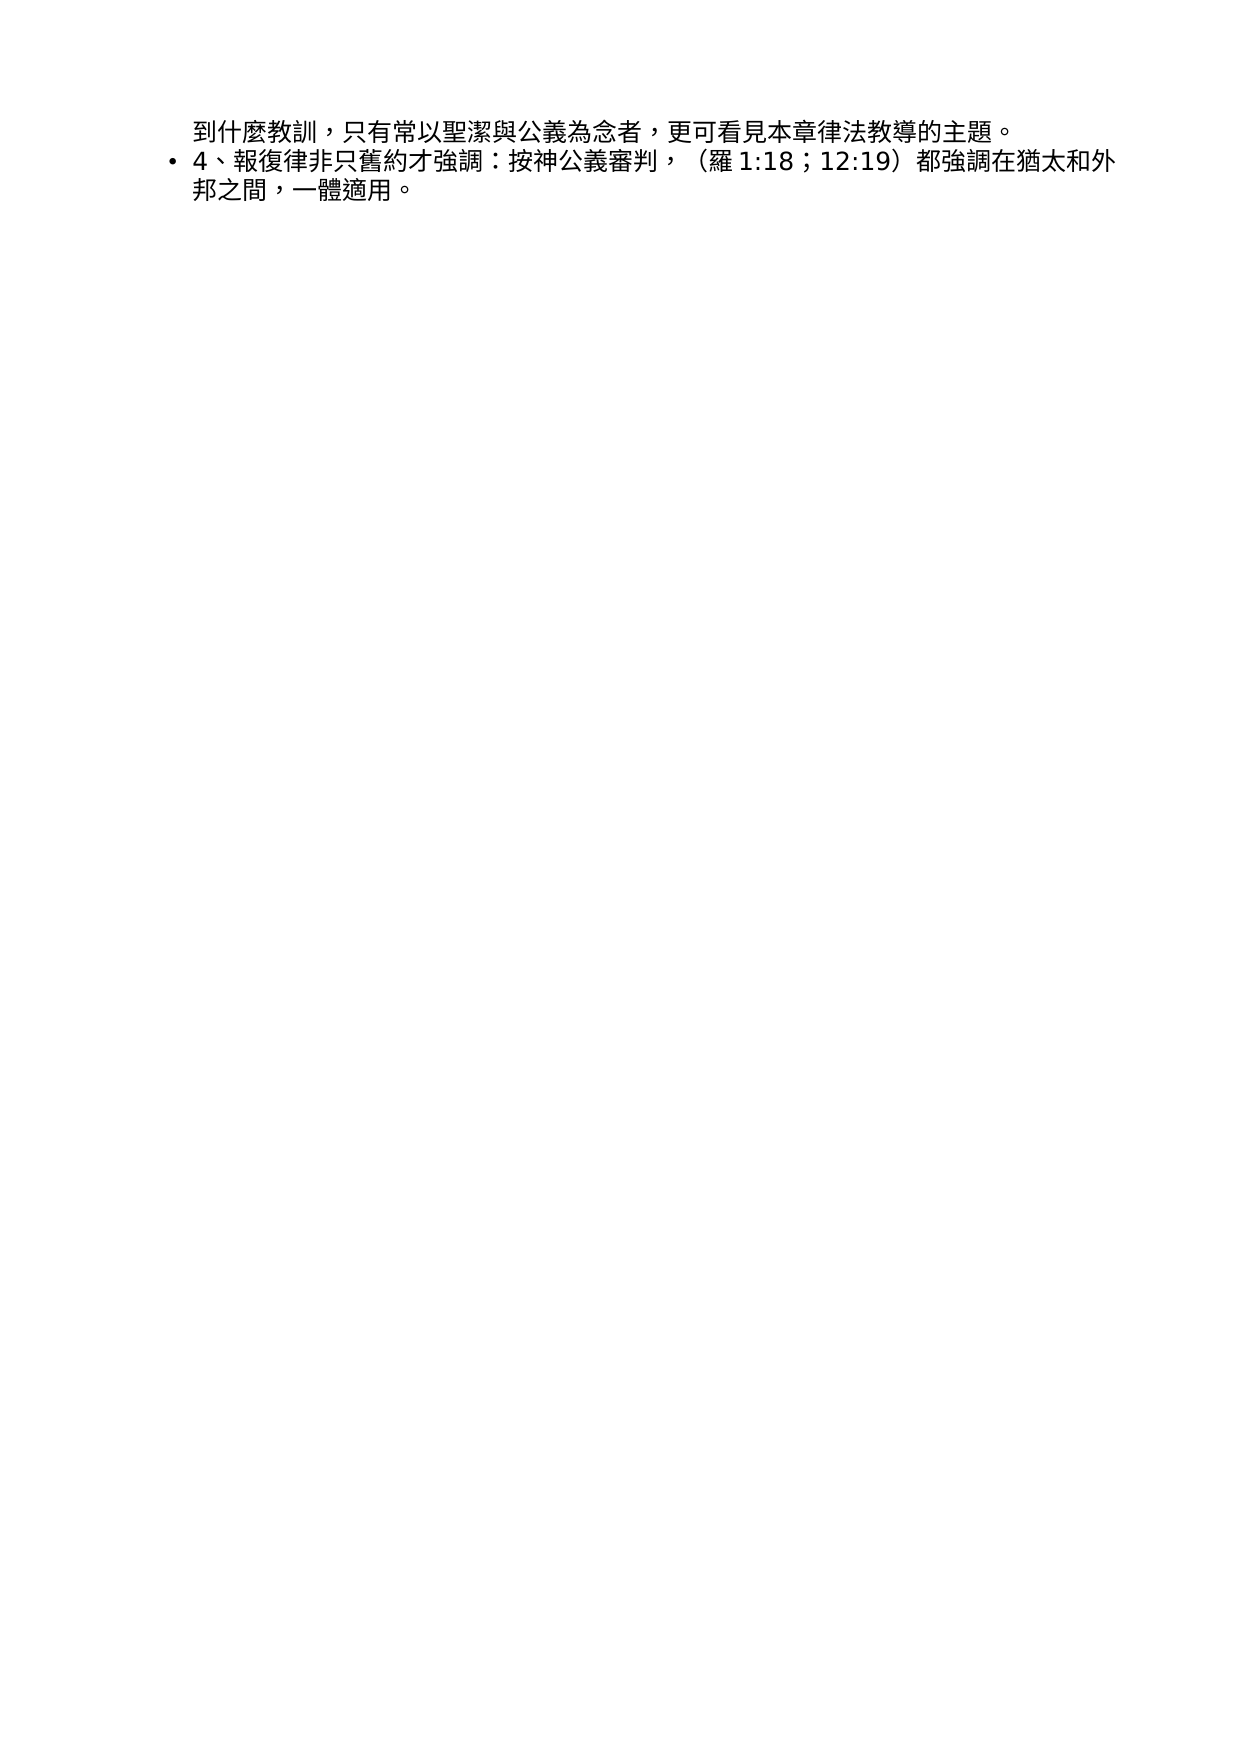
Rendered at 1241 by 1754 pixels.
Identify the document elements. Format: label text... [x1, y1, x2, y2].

list 到什麼教訓，只有常以聖潔與公義為念者，更可看見本章律法教導的主題。 [177, 118, 1122, 147]
list 4、報復律非只舊約才強調：按神公義審判，（羅1:18；12:19）都強調在猶太和外邦之間，一體適用。 [177, 147, 1122, 206]
